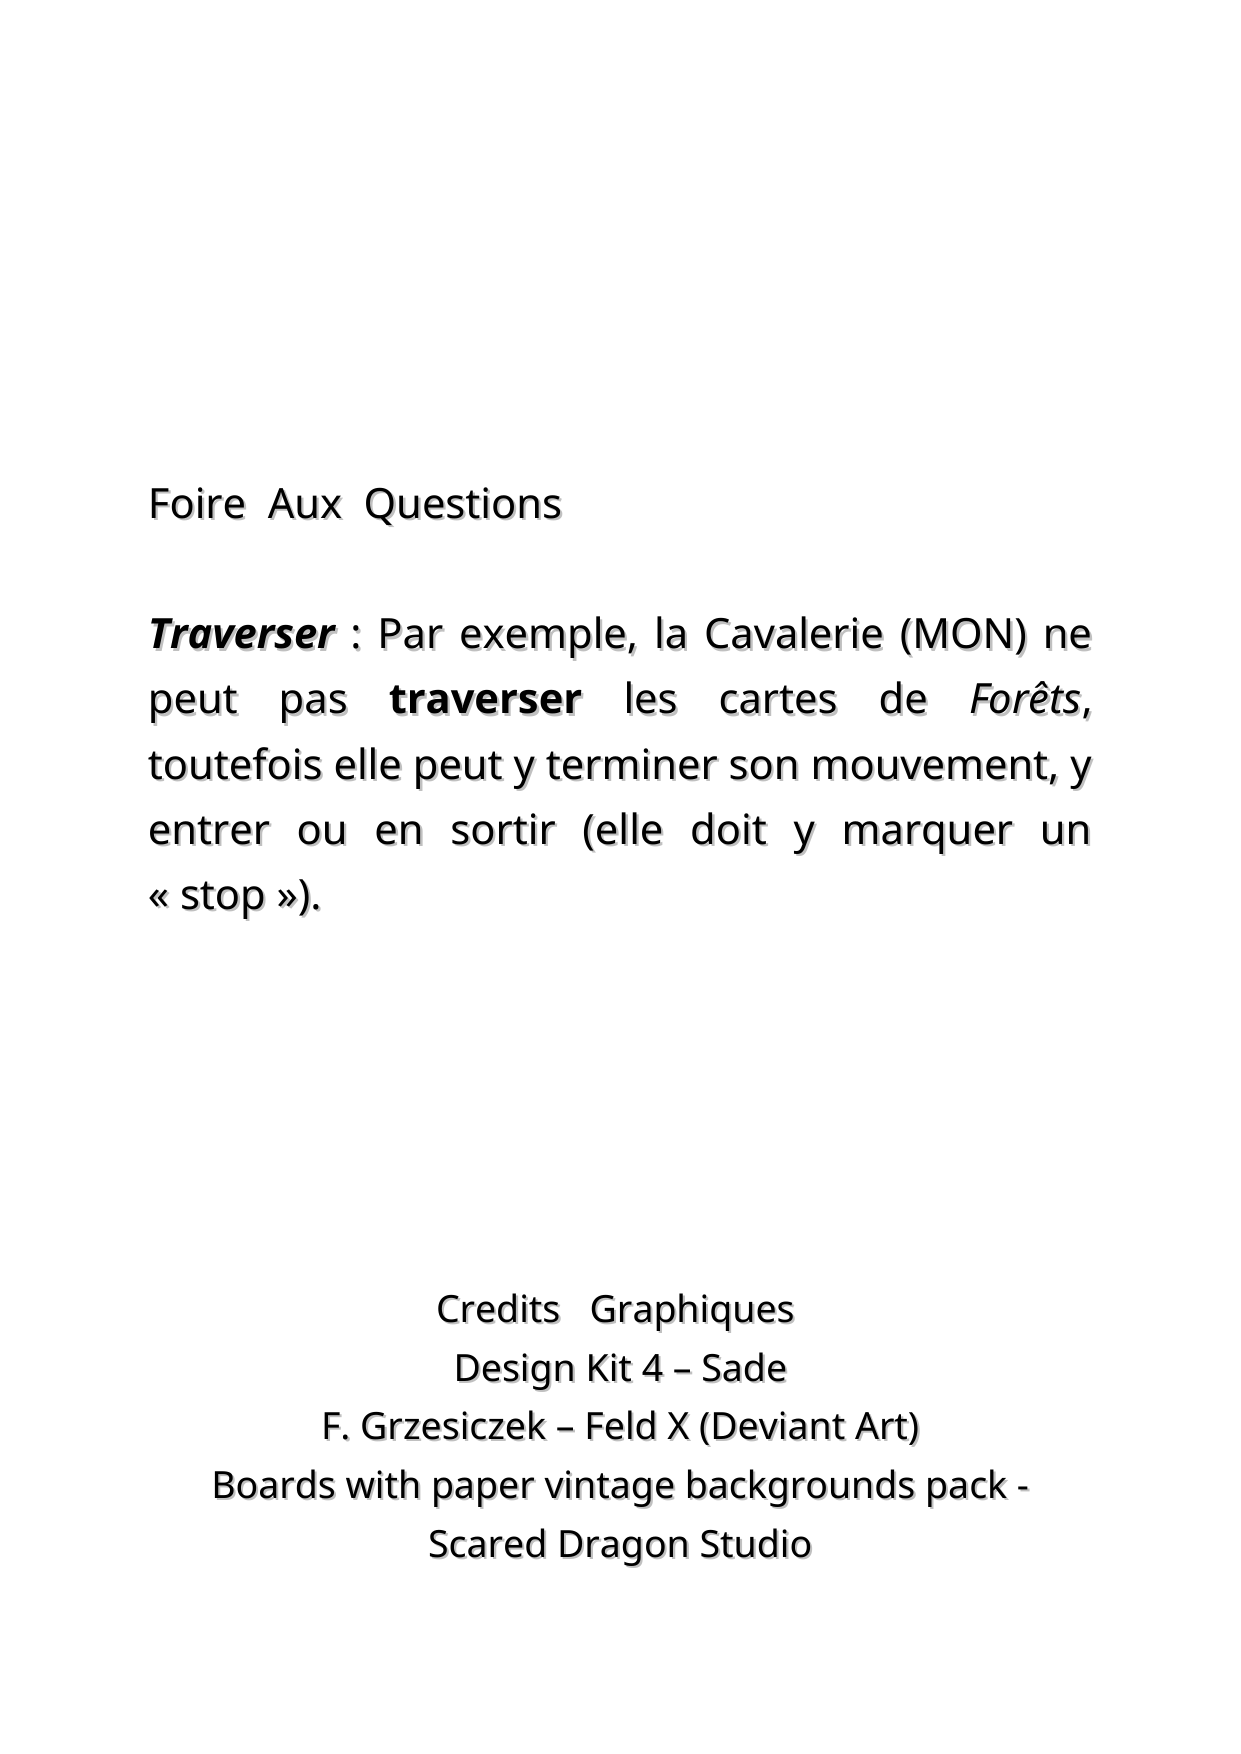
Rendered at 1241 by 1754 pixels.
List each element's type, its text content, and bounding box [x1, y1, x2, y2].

text F. Grzesiczek – Feld X (Deviant Art) [148, 1400, 1093, 1451]
list Traverser : Par exemple, la Cavalerie (MON) ne peut pas traverser les cartes de Forêts, toutefois elle peut y terminer son mouvement, y entrer ou en sortir (elle doit y marquer un « stop »). [148, 604, 1093, 922]
text Design Kit 4 – Sade [148, 1341, 1093, 1392]
text Boards with paper vintage backgrounds pack - Scared Dragon Studio [148, 1458, 1093, 1568]
text Credits Graphiques [148, 1282, 1093, 1333]
list Foire Aux Questions [148, 474, 1093, 530]
